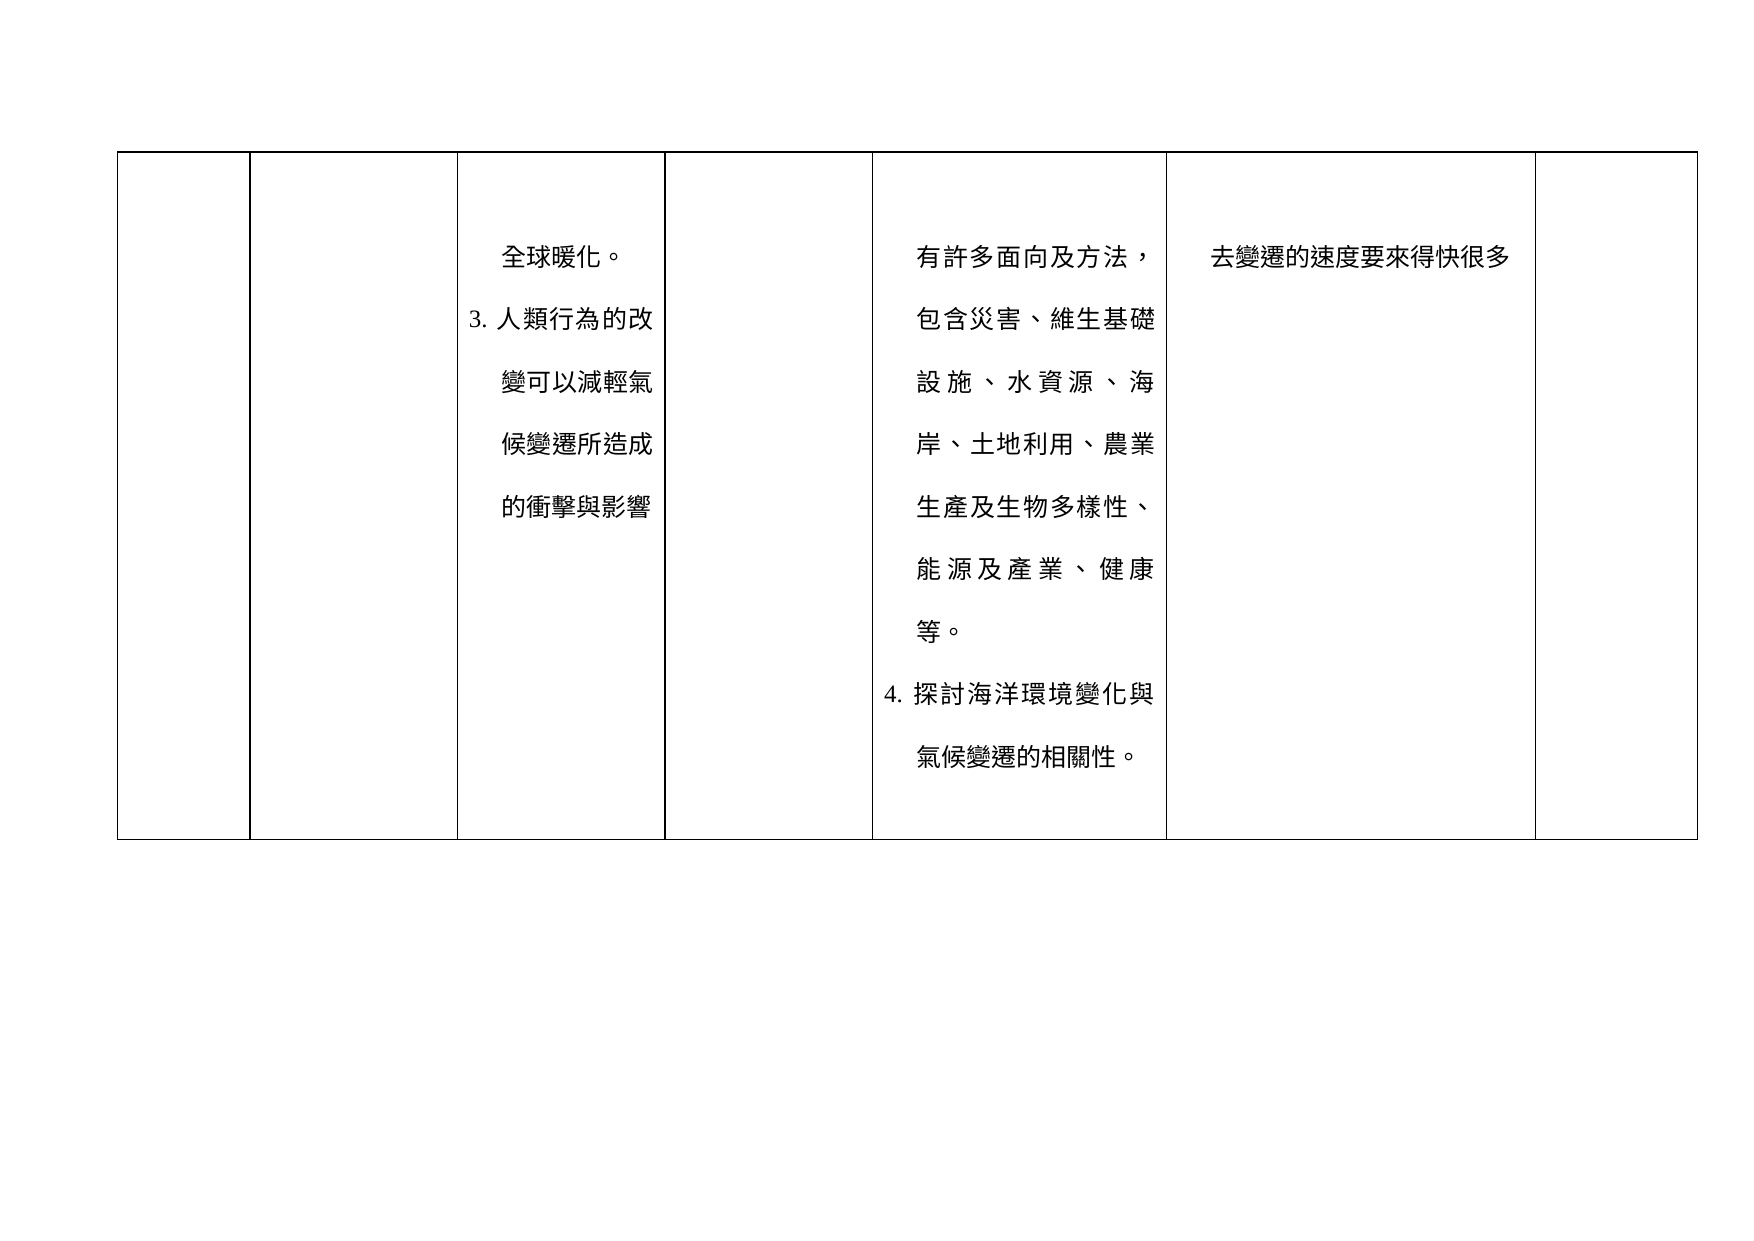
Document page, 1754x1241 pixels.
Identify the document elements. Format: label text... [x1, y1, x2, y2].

table_header [118, 153, 249, 839]
table_header [251, 153, 457, 839]
table_header [1536, 153, 1697, 839]
table_header [666, 153, 872, 839]
table_header 全球暖化。 3. 人類行為的改變可以減輕氣候變遷所造成的衝擊與影響 [458, 153, 664, 839]
table_header 有許多面向及方法，包含災害、維生基礎設施、水資源、海岸、土地利用、農業生產及生物多樣性、能源及產業、健康等。 4. 探討海洋環境變化與氣候變遷的相關性。 [873, 153, 1166, 839]
table_header 去變遷的速度要來得快很多 [1167, 153, 1535, 839]
